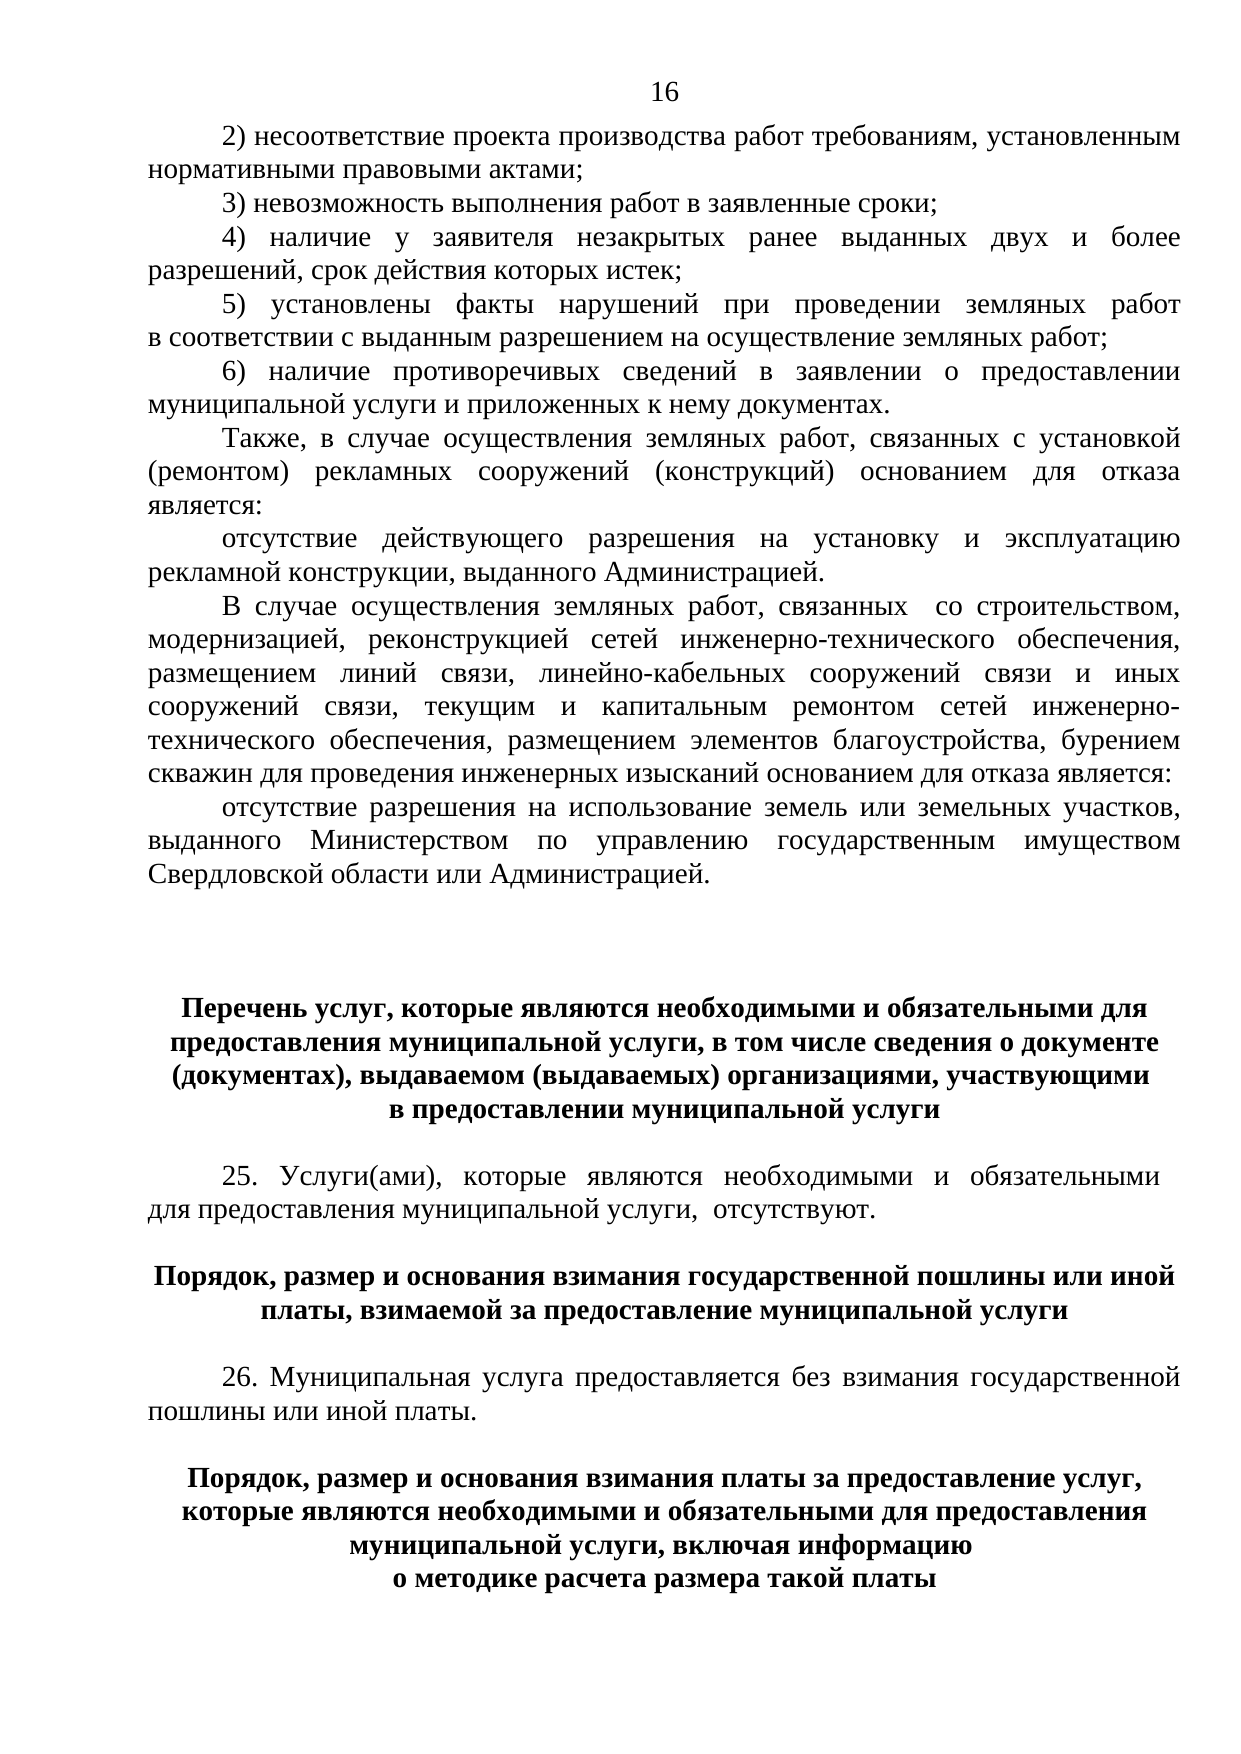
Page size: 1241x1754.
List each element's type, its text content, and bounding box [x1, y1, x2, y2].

text отсутствие разрешения на использование земель или земельных участков, выданного Министерством по управлению государственным имуществом Свердловской области или Администрацией. [148, 789, 1181, 889]
text 2) несоответствие проекта производства работ требованиям, установленным нормативными правовыми актами; [148, 118, 1181, 185]
text 6) наличие противоречивых сведений в заявлении о предоставлении муниципальной услуги и приложенных к нему документах. [148, 353, 1181, 420]
text 26. Муниципальная услуга предоставляется без взимания государственной пошлины или иной платы. [148, 1359, 1181, 1426]
text 5) установлены факты нарушений при проведении земляных работ в соответствии с выданным разрешением на осуществление земляных работ; [148, 286, 1181, 353]
text Порядок, размер и основания взимания государственной пошлины или иной платы, взимаемой за предоставление муниципальной услуги [148, 1258, 1181, 1326]
text 3) невозможность выполнения работ в заявленные сроки; [148, 185, 1181, 219]
text Также, в случае осуществления земляных работ, связанных с установкой (ремонтом) рекламных сооружений (конструкций) основанием для отказа является: [148, 420, 1181, 521]
text 4) наличие у заявителя незакрытых ранее выданных двух и более разрешений, срок действия которых истек; [148, 219, 1181, 286]
text Порядок, размер и основания взимания платы за предоставление услуг, которые являются необходимыми и обязательными для предоставления муниципальной услуги, включая информацию о методике расчета размера такой платы [148, 1460, 1181, 1594]
text 25. Услуги(ами), которые являются необходимыми и обязательными для предоставления муниципальной услуги, отсутствуют. [148, 1158, 1181, 1225]
text отсутствие действующего разрешения на установку и эксплуатацию рекламной конструкции, выданного Администрацией. [148, 521, 1181, 588]
text В случае осуществления земляных работ, связанных со строительством, модернизацией, реконструкцией сетей инженерно-технического обеспечения, размещением линий связи, линейно-кабельных сооружений связи и иных сооружений связи, текущим и капитальным ремонтом сетей инженерно-технического обеспечения, размещением элементов благоустройства, бурением скважин для проведения инженерных изысканий основанием для отказа является: [148, 588, 1181, 789]
text Перечень услуг, которые являются необходимыми и обязательными для предоставления муниципальной услуги, в том числе сведения о документе (документах), выдаваемом (выдаваемых) организациями, участвующими в предоставлении муниципальной услуги [148, 990, 1181, 1124]
